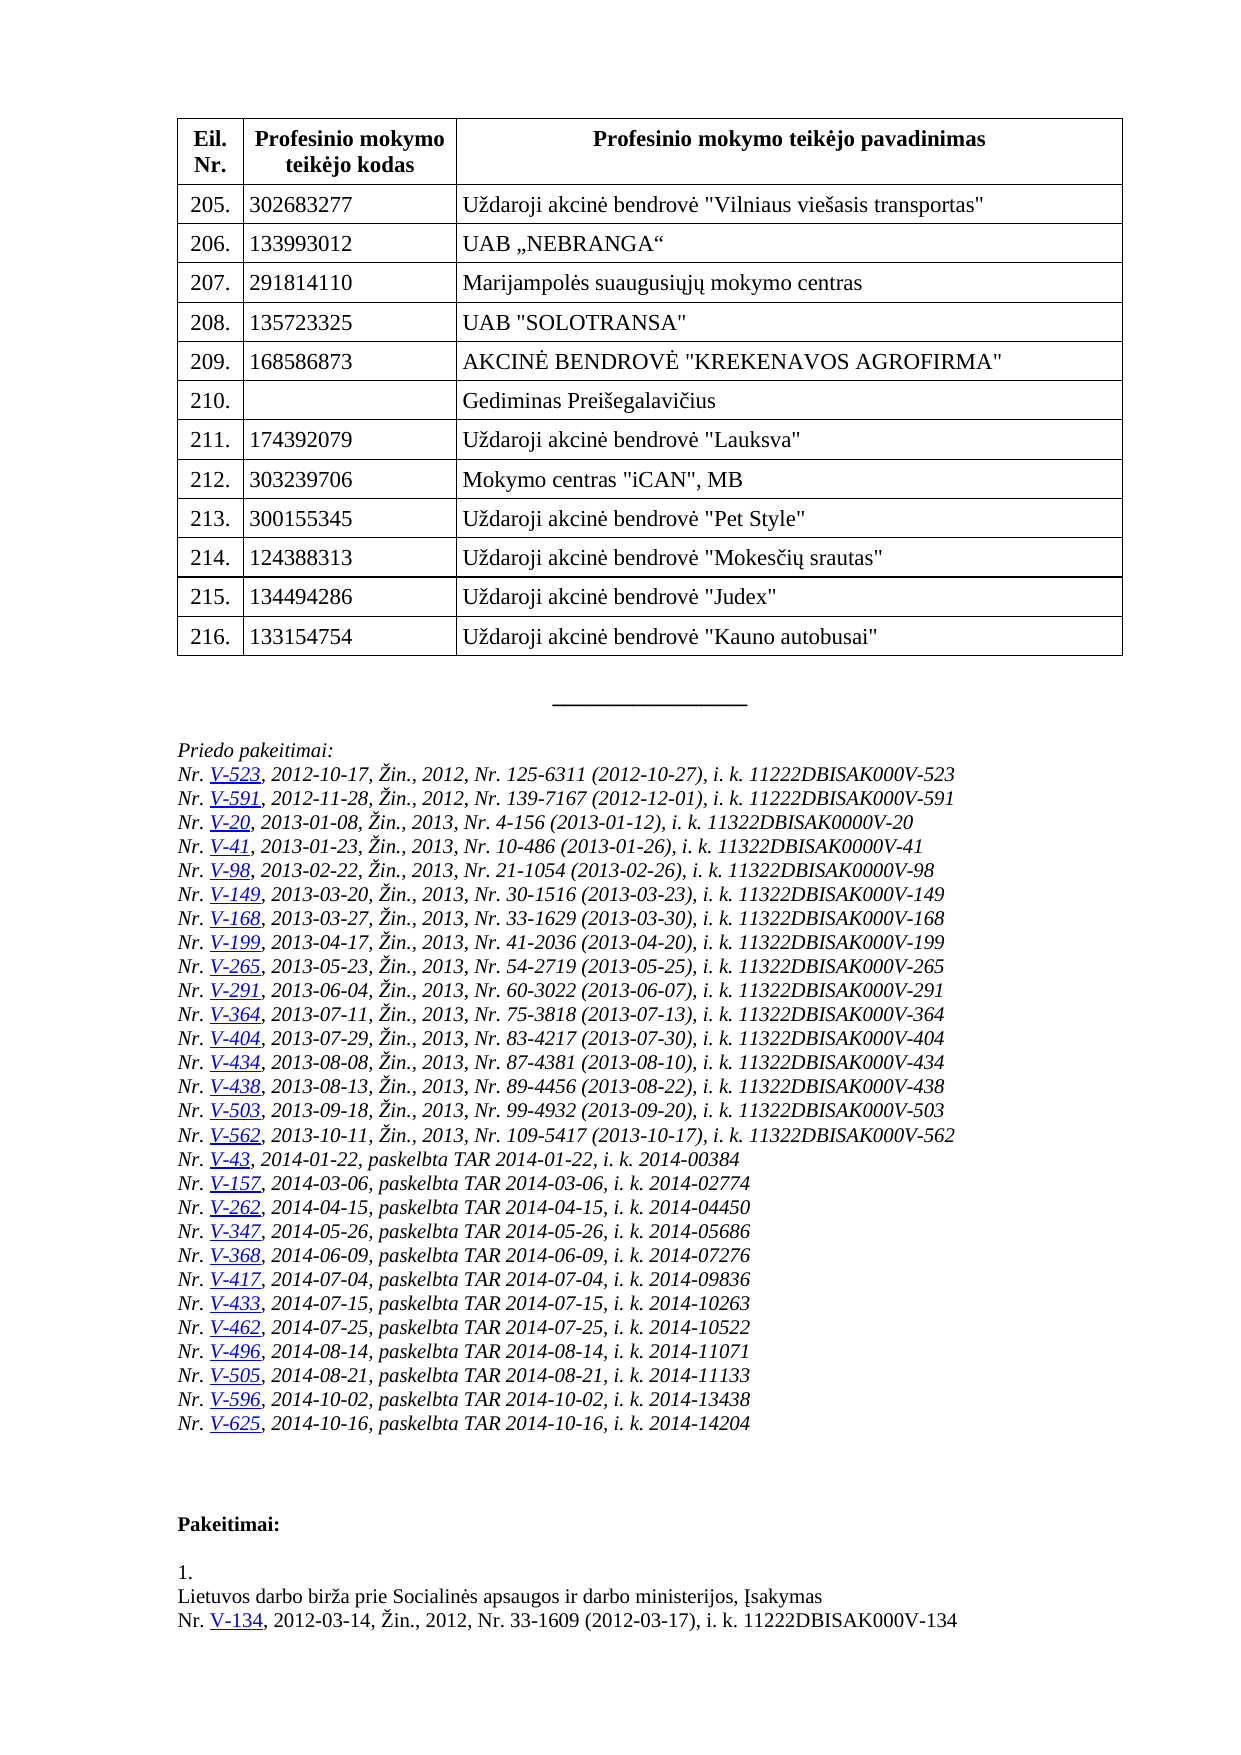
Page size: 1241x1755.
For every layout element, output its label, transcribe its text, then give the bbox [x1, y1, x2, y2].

table_cell Mokymo centras "iCAN", MB [457, 460, 1122, 498]
table_cell 300155345 [244, 499, 456, 537]
text Nr. V-438, 2013-08-13, Žin., 2013, Nr. 89-4456 (2013-08-22), i. k. 11322DBISAK000V-438 [177, 1074, 1122, 1098]
table_cell UAB "SOLOTRANSA" [457, 303, 1122, 341]
table_cell 133993012 [244, 224, 456, 262]
table_cell Uždaroji akcinė bendrovė "Pet Style" [457, 499, 1122, 537]
text Nr. V-291, 2013-06-04, Žin., 2013, Nr. 60-3022 (2013-06-07), i. k. 11322DBISAK000V-291 [177, 978, 1122, 1002]
table_cell 303239706 [244, 460, 456, 498]
table_cell 211. [178, 420, 243, 459]
table_cell 205. [178, 185, 243, 223]
text Nr. V-149, 2013-03-20, Žin., 2013, Nr. 30-1516 (2013-03-23), i. k. 11322DBISAK000V-149 [177, 882, 1122, 906]
text Nr. V-20, 2013-01-08, Žin., 2013, Nr. 4-156 (2013-01-12), i. k. 11322DBISAK0000V-20 [177, 810, 1122, 834]
text Pakeitimai: [177, 1512, 1122, 1536]
text Nr. V-625, 2014-10-16, paskelbta TAR 2014-10-16, i. k. 2014-14204 [177, 1411, 1122, 1435]
table_cell 302683277 [244, 185, 456, 223]
table_cell Uždaroji akcinė bendrovė "Judex" [457, 578, 1122, 616]
table_cell Uždaroji akcinė bendrovė "Lauksva" [457, 420, 1122, 459]
text Nr. V-591, 2012-11-28, Žin., 2012, Nr. 139-7167 (2012-12-01), i. k. 11222DBISAK000V-591 [177, 786, 1122, 810]
text Nr. V-562, 2013-10-11, Žin., 2013, Nr. 109-5417 (2013-10-17), i. k. 11322DBISAK000V-562 [177, 1122, 1122, 1147]
table_cell 134494286 [244, 578, 456, 616]
table_cell 135723325 [244, 303, 456, 341]
table_cell 216. [178, 617, 243, 655]
table_header Profesinio mokymo teikėjo pavadinimas [457, 119, 1122, 184]
table_header Profesinio mokymo teikėjo kodas [244, 119, 456, 184]
table_cell 174392079 [244, 420, 456, 459]
table_cell 214. [178, 538, 243, 576]
table_cell AKCINĖ BENDROVĖ "KREKENAVOS AGROFIRMA" [457, 342, 1122, 380]
text Nr. V-462, 2014-07-25, paskelbta TAR 2014-07-25, i. k. 2014-10522 [177, 1315, 1122, 1339]
text Nr. V-347, 2014-05-26, paskelbta TAR 2014-05-26, i. k. 2014-05686 [177, 1219, 1122, 1243]
text Nr. V-503, 2013-09-18, Žin., 2013, Nr. 99-4932 (2013-09-20), i. k. 11322DBISAK000V-503 [177, 1098, 1122, 1122]
text Nr. V-505, 2014-08-21, paskelbta TAR 2014-08-21, i. k. 2014-11133 [177, 1363, 1122, 1387]
table_cell Uždaroji akcinė bendrovė "Kauno autobusai" [457, 617, 1122, 655]
text Nr. V-98, 2013-02-22, Žin., 2013, Nr. 21-1054 (2013-02-26), i. k. 11322DBISAK0000V-98 [177, 858, 1122, 882]
text Nr. V-134, 2012-03-14, Žin., 2012, Nr. 33-1609 (2012-03-17), i. k. 11222DBISAK000V-134 [177, 1608, 1122, 1632]
table_cell 215. [178, 578, 243, 616]
table_header Eil. Nr. [178, 119, 243, 184]
table_cell 212. [178, 460, 243, 498]
table_cell 133154754 [244, 617, 456, 655]
table_cell Gediminas Preišegalavičius [457, 381, 1122, 419]
text Nr. V-43, 2014-01-22, paskelbta TAR 2014-01-22, i. k. 2014-00384 [177, 1147, 1122, 1171]
table_cell 209. [178, 342, 243, 380]
table_cell 207. [178, 263, 243, 302]
text _________________ [177, 682, 1122, 709]
table_cell UAB „NEBRANGA“ [457, 224, 1122, 262]
table_cell 291814110 [244, 263, 456, 302]
text Nr. V-434, 2013-08-08, Žin., 2013, Nr. 87-4381 (2013-08-10), i. k. 11322DBISAK000V-434 [177, 1050, 1122, 1074]
table_cell 213. [178, 499, 243, 537]
table_cell Uždaroji akcinė bendrovė "Mokesčių srautas" [457, 538, 1122, 576]
text Nr. V-368, 2014-06-09, paskelbta TAR 2014-06-09, i. k. 2014-07276 [177, 1243, 1122, 1267]
text Nr. V-168, 2013-03-27, Žin., 2013, Nr. 33-1629 (2013-03-30), i. k. 11322DBISAK000V-168 [177, 906, 1122, 930]
text Nr. V-496, 2014-08-14, paskelbta TAR 2014-08-14, i. k. 2014-11071 [177, 1339, 1122, 1363]
text Nr. V-417, 2014-07-04, paskelbta TAR 2014-07-04, i. k. 2014-09836 [177, 1267, 1122, 1291]
text Lietuvos darbo birža prie Socialinės apsaugos ir darbo ministerijos, Įsakymas [177, 1584, 1122, 1608]
text Nr. V-199, 2013-04-17, Žin., 2013, Nr. 41-2036 (2013-04-20), i. k. 11322DBISAK000V-199 [177, 930, 1122, 954]
text 1. [177, 1560, 1122, 1584]
text Nr. V-41, 2013-01-23, Žin., 2013, Nr. 10-486 (2013-01-26), i. k. 11322DBISAK0000V-41 [177, 834, 1122, 858]
text Nr. V-157, 2014-03-06, paskelbta TAR 2014-03-06, i. k. 2014-02774 [177, 1171, 1122, 1195]
text Nr. V-404, 2013-07-29, Žin., 2013, Nr. 83-4217 (2013-07-30), i. k. 11322DBISAK000V-404 [177, 1026, 1122, 1050]
text Nr. V-523, 2012-10-17, Žin., 2012, Nr. 125-6311 (2012-10-27), i. k. 11222DBISAK000V-523 [177, 762, 1122, 786]
table_cell [244, 381, 456, 419]
table_cell Uždaroji akcinė bendrovė "Vilniaus viešasis transportas" [457, 185, 1122, 223]
text Nr. V-364, 2013-07-11, Žin., 2013, Nr. 75-3818 (2013-07-13), i. k. 11322DBISAK000V-364 [177, 1002, 1122, 1026]
text Nr. V-596, 2014-10-02, paskelbta TAR 2014-10-02, i. k. 2014-13438 [177, 1387, 1122, 1411]
table_cell 124388313 [244, 538, 456, 576]
table_cell 168586873 [244, 342, 456, 380]
table_cell 210. [178, 381, 243, 419]
text Priedo pakeitimai: [177, 737, 1122, 762]
text Nr. V-433, 2014-07-15, paskelbta TAR 2014-07-15, i. k. 2014-10263 [177, 1291, 1122, 1315]
table_cell 206. [178, 224, 243, 262]
text Nr. V-262, 2014-04-15, paskelbta TAR 2014-04-15, i. k. 2014-04450 [177, 1195, 1122, 1219]
text Nr. V-265, 2013-05-23, Žin., 2013, Nr. 54-2719 (2013-05-25), i. k. 11322DBISAK000V-265 [177, 954, 1122, 978]
table_cell 208. [178, 303, 243, 341]
table_cell Marijampolės suaugusiųjų mokymo centras [457, 263, 1122, 302]
